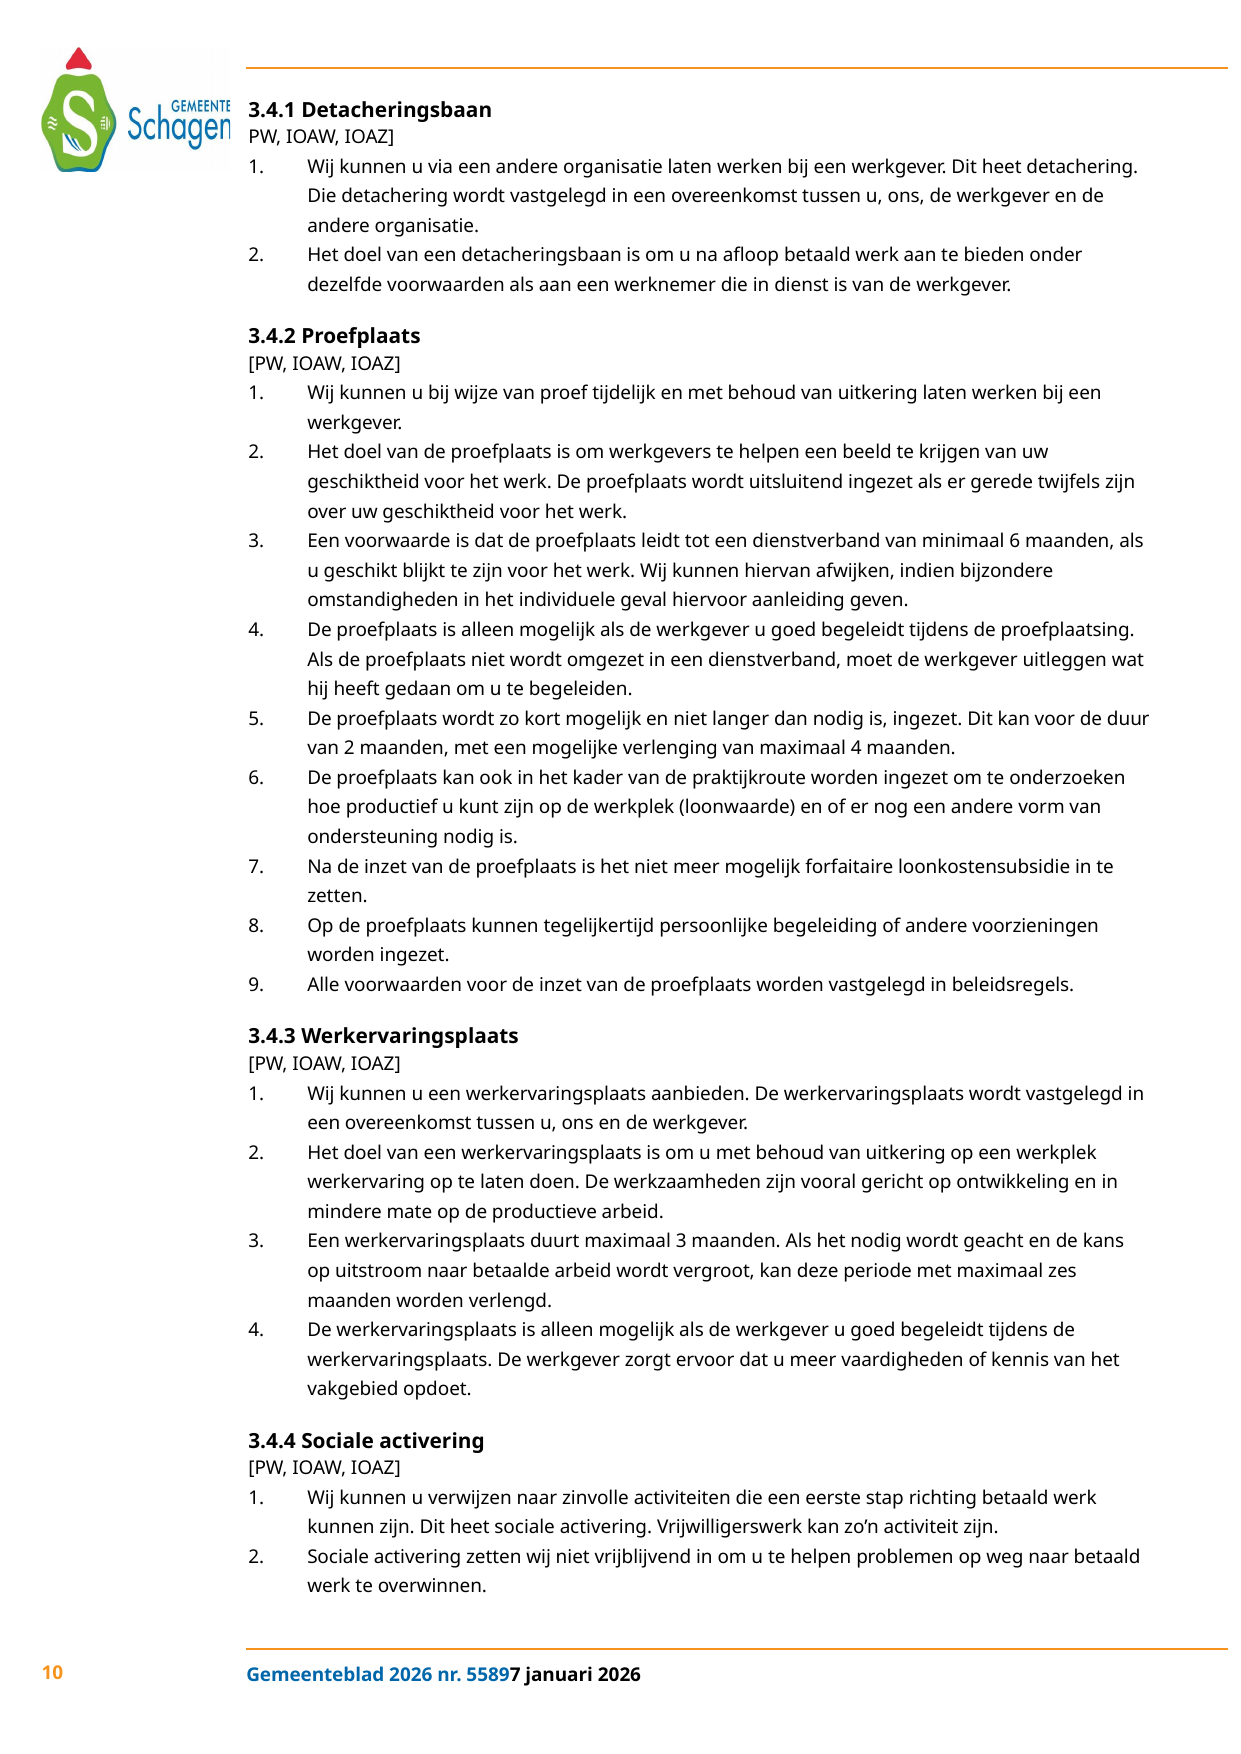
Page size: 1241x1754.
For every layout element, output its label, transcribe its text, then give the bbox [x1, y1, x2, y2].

list Wij kunnen u via een andere organisatie laten werken bij een werkgever. Dit heet detachering. Die detachering wordt vastgelegd in een overeenkomst tussen u, ons, de werkgever en de andere organisatie. [248, 153, 1152, 238]
list Wij kunnen u verwijzen naar zinvolle activiteiten die een eerste stap richting betaald werk kunnen zijn. Dit heet sociale activering. Vrijwilligerswerk kan zo’n activiteit zijn. [248, 1484, 1152, 1539]
list Alle voorwaarden voor de inzet van de proefplaats worden vastgelegd in beleidsregels. [248, 971, 1152, 997]
text 3.4.4 Sociale activering [248, 1426, 1152, 1454]
list Op de proefplaats kunnen tegelijkertijd persoonlijke begeleiding of andere voorzieningen worden ingezet. [248, 912, 1152, 967]
text 3.4.3 Werkervaringsplaats [248, 1022, 1152, 1050]
list Na de inzet van de proefplaats is het niet meer mogelijk forfaitaire loonkostensubsidie in te zetten. [248, 853, 1152, 908]
text PW, IOAW, IOAZ] [248, 123, 1152, 149]
list De proefplaats is alleen mogelijk als de werkgever u goed begeleidt tijdens de proefplaatsing. Als de proefplaats niet wordt omgezet in een dienstverband, moet de werkgever uitleggen wat hij heeft gedaan om u te begeleiden. [248, 616, 1152, 701]
picture [41, 47, 231, 172]
text 3.4.2 Proefplaats [248, 322, 1152, 350]
list De werkervaringsplaats is alleen mogelijk als de werkgever u goed begeleidt tijdens de werkervaringsplaats. De werkgever zorgt ervoor dat u meer vaardigheden of kennis van het vakgebied opdoet. [248, 1316, 1152, 1401]
text [PW, IOAW, IOAZ] [248, 1050, 1152, 1076]
list Sociale activering zetten wij niet vrijblijvend in om u te helpen problemen op weg naar betaald werk te overwinnen. [248, 1543, 1152, 1598]
list Het doel van de proefplaats is om werkgevers te helpen een beeld te krijgen van uw geschiktheid voor het werk. De proefplaats wordt uitsluitend ingezet als er gerede twijfels zijn over uw geschiktheid voor het werk. [248, 439, 1152, 524]
list Een voorwaarde is dat de proefplaats leidt tot een dienstverband van minimaal 6 maanden, als u geschikt blijkt te zijn voor het werk. Wij kunnen hiervan afwijken, indien bijzondere omstandigheden in het individuele geval hiervoor aanleiding geven. [248, 527, 1152, 612]
list Wij kunnen u bij wijze van proef tijdelijk en met behoud van uitkering laten werken bij een werkgever. [248, 379, 1152, 435]
text [PW, IOAW, IOAZ] [248, 350, 1152, 376]
text [PW, IOAW, IOAZ] [248, 1454, 1152, 1480]
list De proefplaats kan ook in het kader van de praktijkroute worden ingezet om te onderzoeken hoe productief u kunt zijn op de werkplek (loonwaarde) en of er nog een andere vorm van ondersteuning nodig is. [248, 764, 1152, 849]
list Wij kunnen u een werkervaringsplaats aanbieden. De werkervaringsplaats wordt vastgelegd in een overeenkomst tussen u, ons en de werkgever. [248, 1080, 1152, 1135]
list De proefplaats wordt zo kort mogelijk en niet langer dan nodig is, ingezet. Dit kan voor de duur van 2 maanden, met een mogelijke verlenging van maximaal 4 maanden. [248, 705, 1152, 760]
list Het doel van een werkervaringsplaats is om u met behoud van uitkering op een werkplek werkervaring op te laten doen. De werkzaamheden zijn vooral gericht op ontwikkeling en in mindere mate op de productieve arbeid. [248, 1139, 1152, 1224]
list Een werkervaringsplaats duurt maximaal 3 maanden. Als het nodig wordt geacht en de kans op uitstroom naar betaalde arbeid wordt vergroot, kan deze periode met maximaal zes maanden worden verlengd. [248, 1228, 1152, 1312]
list Het doel van een detacheringsbaan is om u na afloop betaald werk aan te bieden onder dezelfde voorwaarden als aan een werknemer die in dienst is van de werkgever. [248, 242, 1152, 297]
text 3.4.1 Detacheringsbaan [248, 95, 1152, 123]
